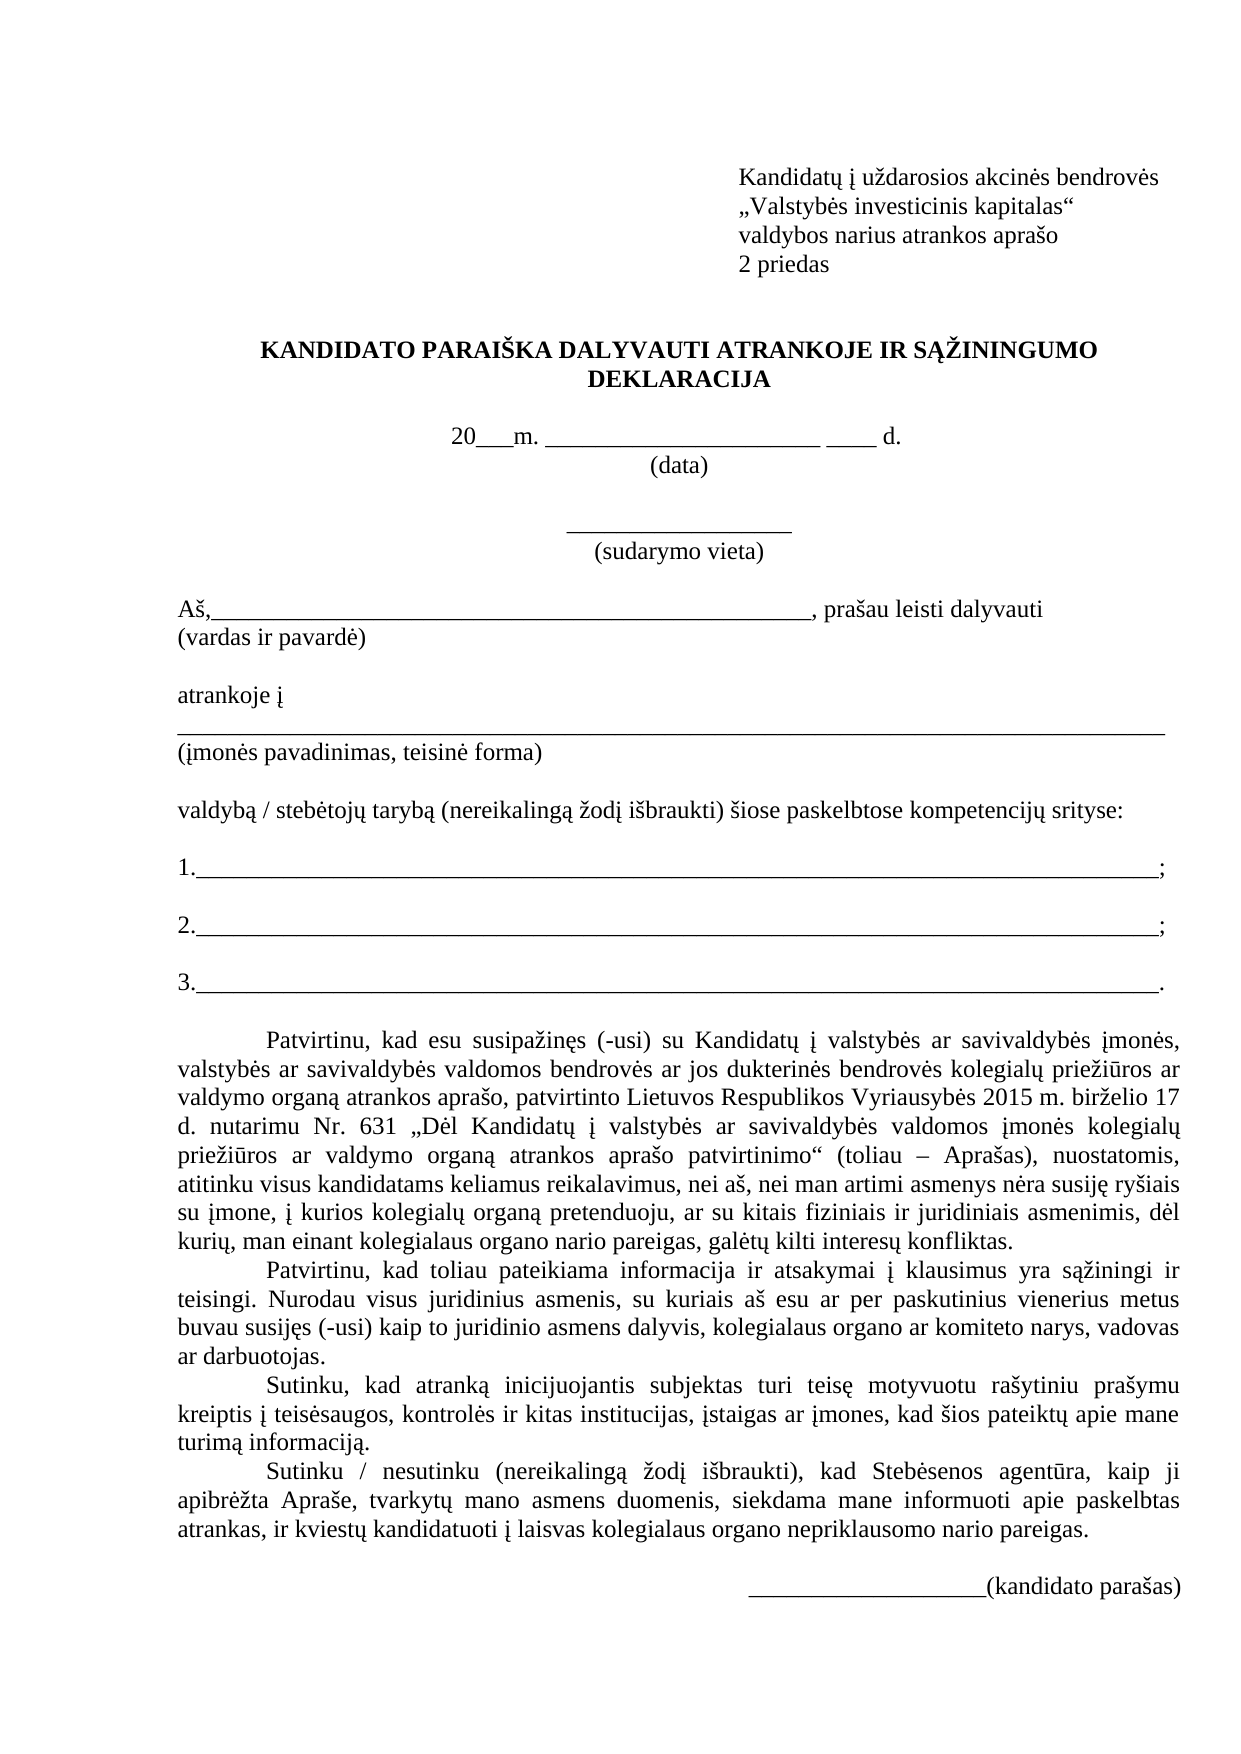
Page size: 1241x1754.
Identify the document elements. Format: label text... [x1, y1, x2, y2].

text 2 priedas [177, 249, 1181, 277]
text (vardas ir pavardė) [177, 622, 1181, 651]
text Sutinku / nesutinku (nereikalingą žodį išbraukti), kad Stebėsenos agentūra, kaip ji apibrėžta Apraše, tvarkytų mano asmens duomenis, siekdama mane informuoti apie paskelbtas atrankas, ir kviestų kandidatuoti į laisvas kolegialaus organo nepriklausomo nario pareigas. [177, 1456, 1181, 1542]
text Patvirtinu, kad esu susipažinęs (-usi) su Kandidatų į valstybės ar savivaldybės įmonės, valstybės ar savivaldybės valdomos bendrovės ar jos dukterinės bendrovės kolegialų priežiūros ar valdymo organą atrankos aprašo, patvirtinto Lietuvos Respublikos Vyriausybės 2015 m. birželio 17 d. nutarimu Nr. 631 „Dėl Kandidatų į valstybės ar savivaldybės valdomos įmonės kolegialų priežiūros ar valdymo organą atrankos aprašo patvirtinimo“ (toliau – Aprašas), nuostatomis, atitinku visus kandidatams keliamus reikalavimus, nei aš, nei man artimi asmenys nėra susiję ryšiais su įmone, į kurios kolegialų organą pretenduoju, ar su kitais fiziniais ir juridiniais asmenimis, dėl kurių, man einant kolegialaus organo nario pareigas, galėtų kilti interesų konfliktas. [177, 1025, 1181, 1255]
text ___________________(kandidato parašas) [177, 1571, 1181, 1600]
text atrankoje į [177, 680, 1181, 709]
text Kandidatų į uždarosios akcinės bendrovės [177, 162, 1181, 191]
text 1._____________________________________________________________________________; [177, 852, 1181, 881]
text Aš,________________________________________________, prašau leisti dalyvauti [177, 594, 1181, 622]
text Patvirtinu, kad toliau pateikiama informacija ir atsakymai į klausimus yra sąžiningi ir teisingi. Nurodau visus juridinius asmenis, su kuriais aš esu ar per paskutinius vienerius metus buvau susijęs (-usi) kaip to juridinio asmens dalyvis, kolegialaus organo ar komiteto narys, vadovas ar darbuotojas. [177, 1255, 1181, 1370]
text (data) [177, 450, 1181, 479]
text Sutinku, kad atranką inicijuojantis subjektas turi teisę motyvuotu rašytiniu prašymu kreiptis į teisėsaugos, kontrolės ir kitas institucijas, įstaigas ar įmones, kad šios pateiktų apie mane turimą informaciją. [177, 1370, 1181, 1456]
text 2._____________________________________________________________________________; [177, 910, 1181, 939]
text 3._____________________________________________________________________________. [177, 967, 1181, 996]
text __________________ [177, 507, 1181, 536]
text „Valstybės investicinis kapitalas“ [177, 191, 1181, 220]
text valdybą / stebėtojų tarybą (nereikalingą žodį išbraukti) šiose paskelbtose kompetencijų srityse: [177, 795, 1181, 824]
text valdybos narius atrankos aprašo [177, 220, 1181, 249]
text KANDIDATO PARAIŠKA DALYVAUTI ATRANKOJE IR SĄŽININGUMO DEKLARACIJA [177, 335, 1181, 392]
text 20___m. ______________________ ____ d. [177, 421, 1181, 450]
text _______________________________________________________________________________ [177, 709, 1181, 737]
text (įmonės pavadinimas, teisinė forma) [177, 737, 1181, 766]
text (sudarymo vieta) [177, 536, 1181, 565]
